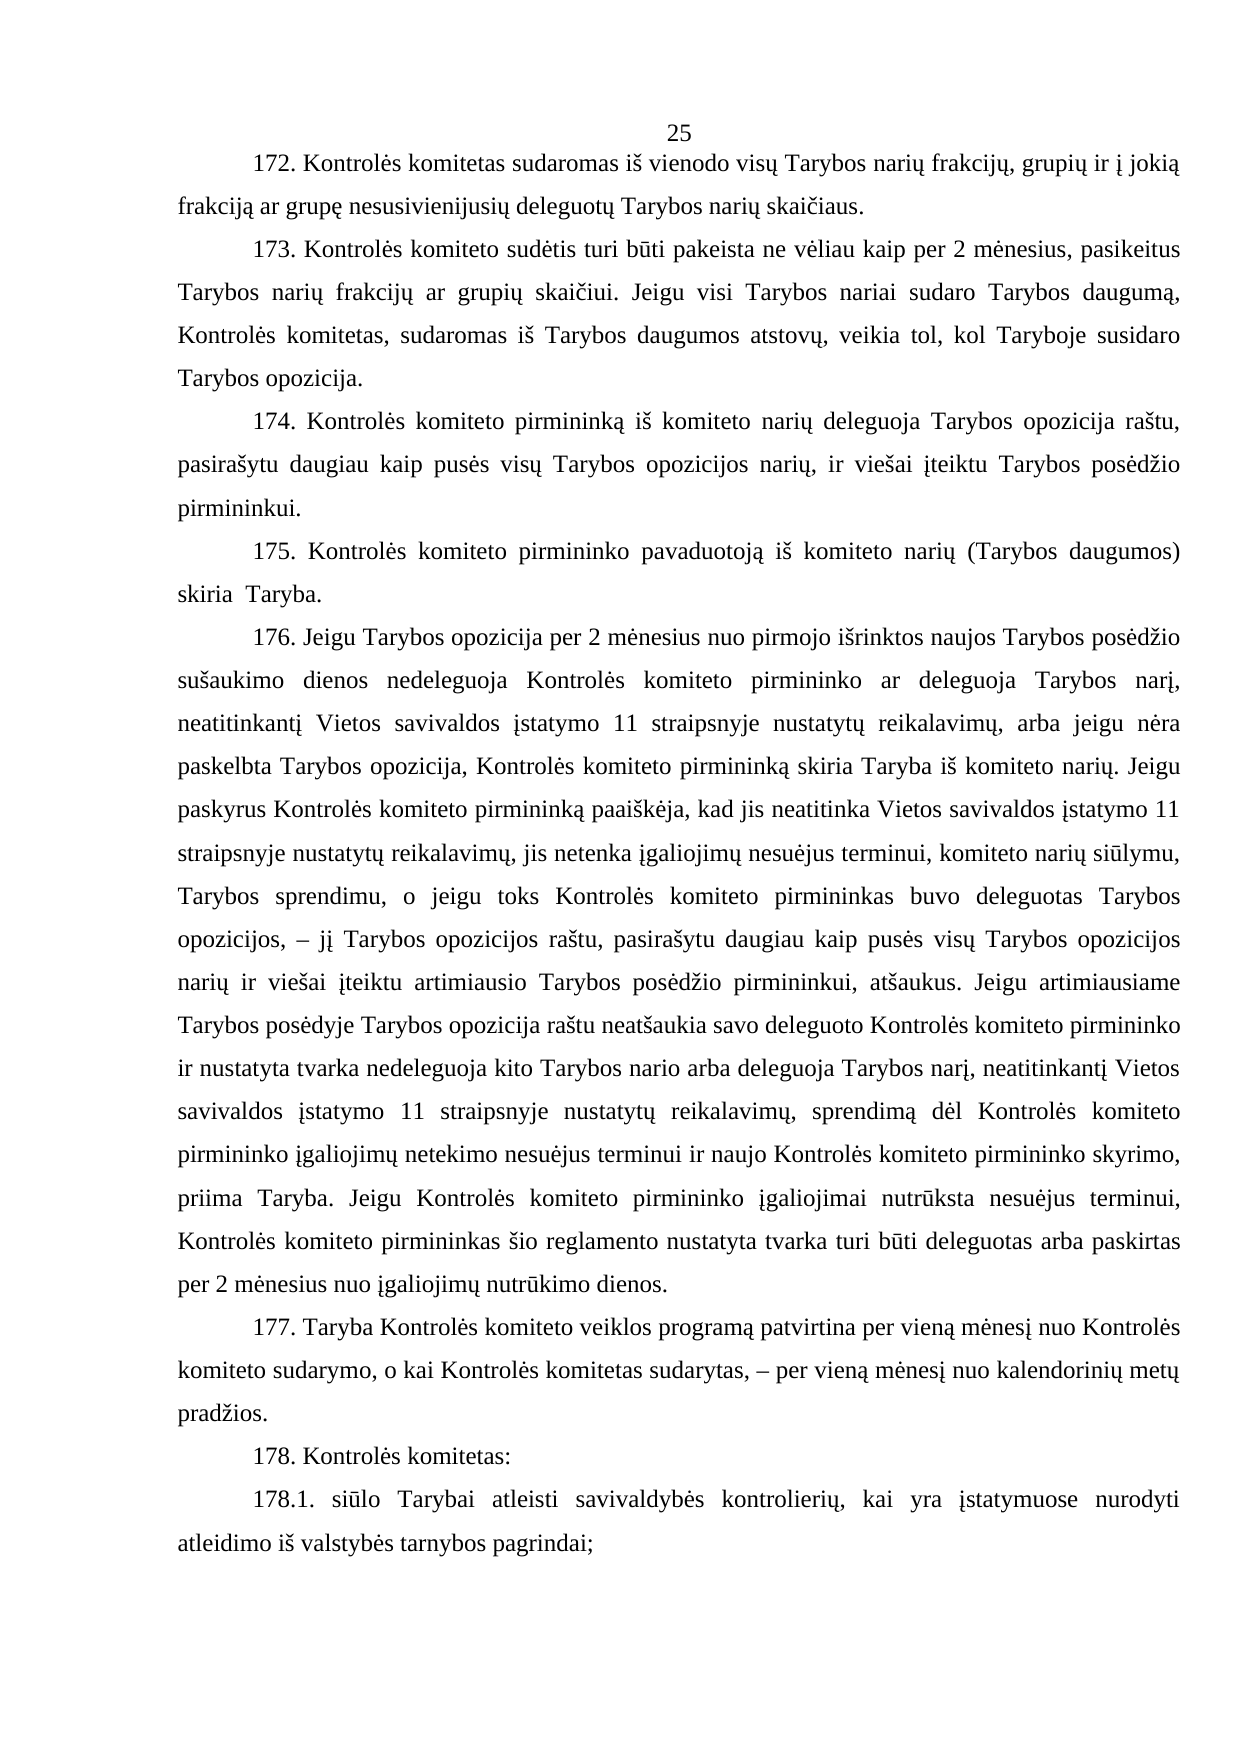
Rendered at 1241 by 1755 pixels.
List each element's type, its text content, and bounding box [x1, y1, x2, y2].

text 173. Kontrolės komiteto sudėtis turi būti pakeista ne vėliau kaip per 2 mėnesius, pasikeitus Tarybos narių frakcijų ar grupių skaičiui. Jeigu visi Tarybos nariai sudaro Tarybos daugumą, Kontrolės komitetas, sudaromas iš Tarybos daugumos atstovų, veikia tol, kol Taryboje susidaro Tarybos opozicija. [177, 234, 1181, 392]
text 176. Jeigu Tarybos opozicija per 2 mėnesius nuo pirmojo išrinktos naujos Tarybos posėdžio sušaukimo dienos nedeleguoja Kontrolės komiteto pirmininko ar deleguoja Tarybos narį, neatitinkantį Vietos savivaldos įstatymo 11 straipsnyje nustatytų reikalavimų, arba jeigu nėra paskelbta Tarybos opozicija, Kontrolės komiteto pirmininką skiria Taryba iš komiteto narių. Jeigu paskyrus Kontrolės komiteto pirmininką paaiškėja, kad jis neatitinka Vietos savivaldos įstatymo 11 straipsnyje nustatytų reikalavimų, jis netenka įgaliojimų nesuėjus terminui, komiteto narių siūlymu, Tarybos sprendimu, o jeigu toks Kontrolės komiteto pirmininkas buvo deleguotas Tarybos opozicijos, – jį Tarybos opozicijos raštu, pasirašytu daugiau kaip pusės visų Tarybos opozicijos narių ir viešai įteiktu artimiausio Tarybos posėdžio pirmininkui, atšaukus. Jeigu artimiausiame Tarybos posėdyje Tarybos opozicija raštu neatšaukia savo deleguoto Kontrolės komiteto pirmininko ir nustatyta tvarka nedeleguoja kito Tarybos nario arba deleguoja Tarybos narį, neatitinkantį Vietos savivaldos įstatymo 11 straipsnyje nustatytų reikalavimų, sprendimą dėl Kontrolės komiteto pirmininko įgaliojimų netekimo nesuėjus terminui ir naujo Kontrolės komiteto pirmininko skyrimo, priima Taryba. Jeigu Kontrolės komiteto pirmininko įgaliojimai nutrūksta nesuėjus terminui, Kontrolės komiteto pirmininkas šio reglamento nustatyta tvarka turi būti deleguotas arba paskirtas per 2 mėnesius nuo įgaliojimų nutrūkimo dienos. [177, 622, 1181, 1298]
text 174. Kontrolės komiteto pirmininką iš komiteto narių deleguoja Tarybos opozicija raštu, pasirašytu daugiau kaip pusės visų Tarybos opozicijos narių, ir viešai įteiktu Tarybos posėdžio pirmininkui. [177, 406, 1181, 521]
text 175. Kontrolės komiteto pirmininko pavaduotoją iš komiteto narių (Tarybos daugumos) skiria Taryba. [177, 536, 1181, 608]
text 178.1. siūlo Tarybai atleisti savivaldybės kontrolierių, kai yra įstatymuose nurodyti atleidimo iš valstybės tarnybos pagrindai; [177, 1484, 1181, 1556]
text 178. Kontrolės komitetas: [177, 1441, 1181, 1470]
text 177. Taryba Kontrolės komiteto veiklos programą patvirtina per vieną mėnesį nuo Kontrolės komiteto sudarymo, o kai Kontrolės komitetas sudarytas, – per vieną mėnesį nuo kalendorinių metų pradžios. [177, 1312, 1181, 1427]
text 172. Kontrolės komitetas sudaromas iš vienodo visų Tarybos narių frakcijų, grupių ir į jokią frakciją ar grupę nesusivienijusių deleguotų Tarybos narių skaičiaus. [177, 148, 1181, 219]
